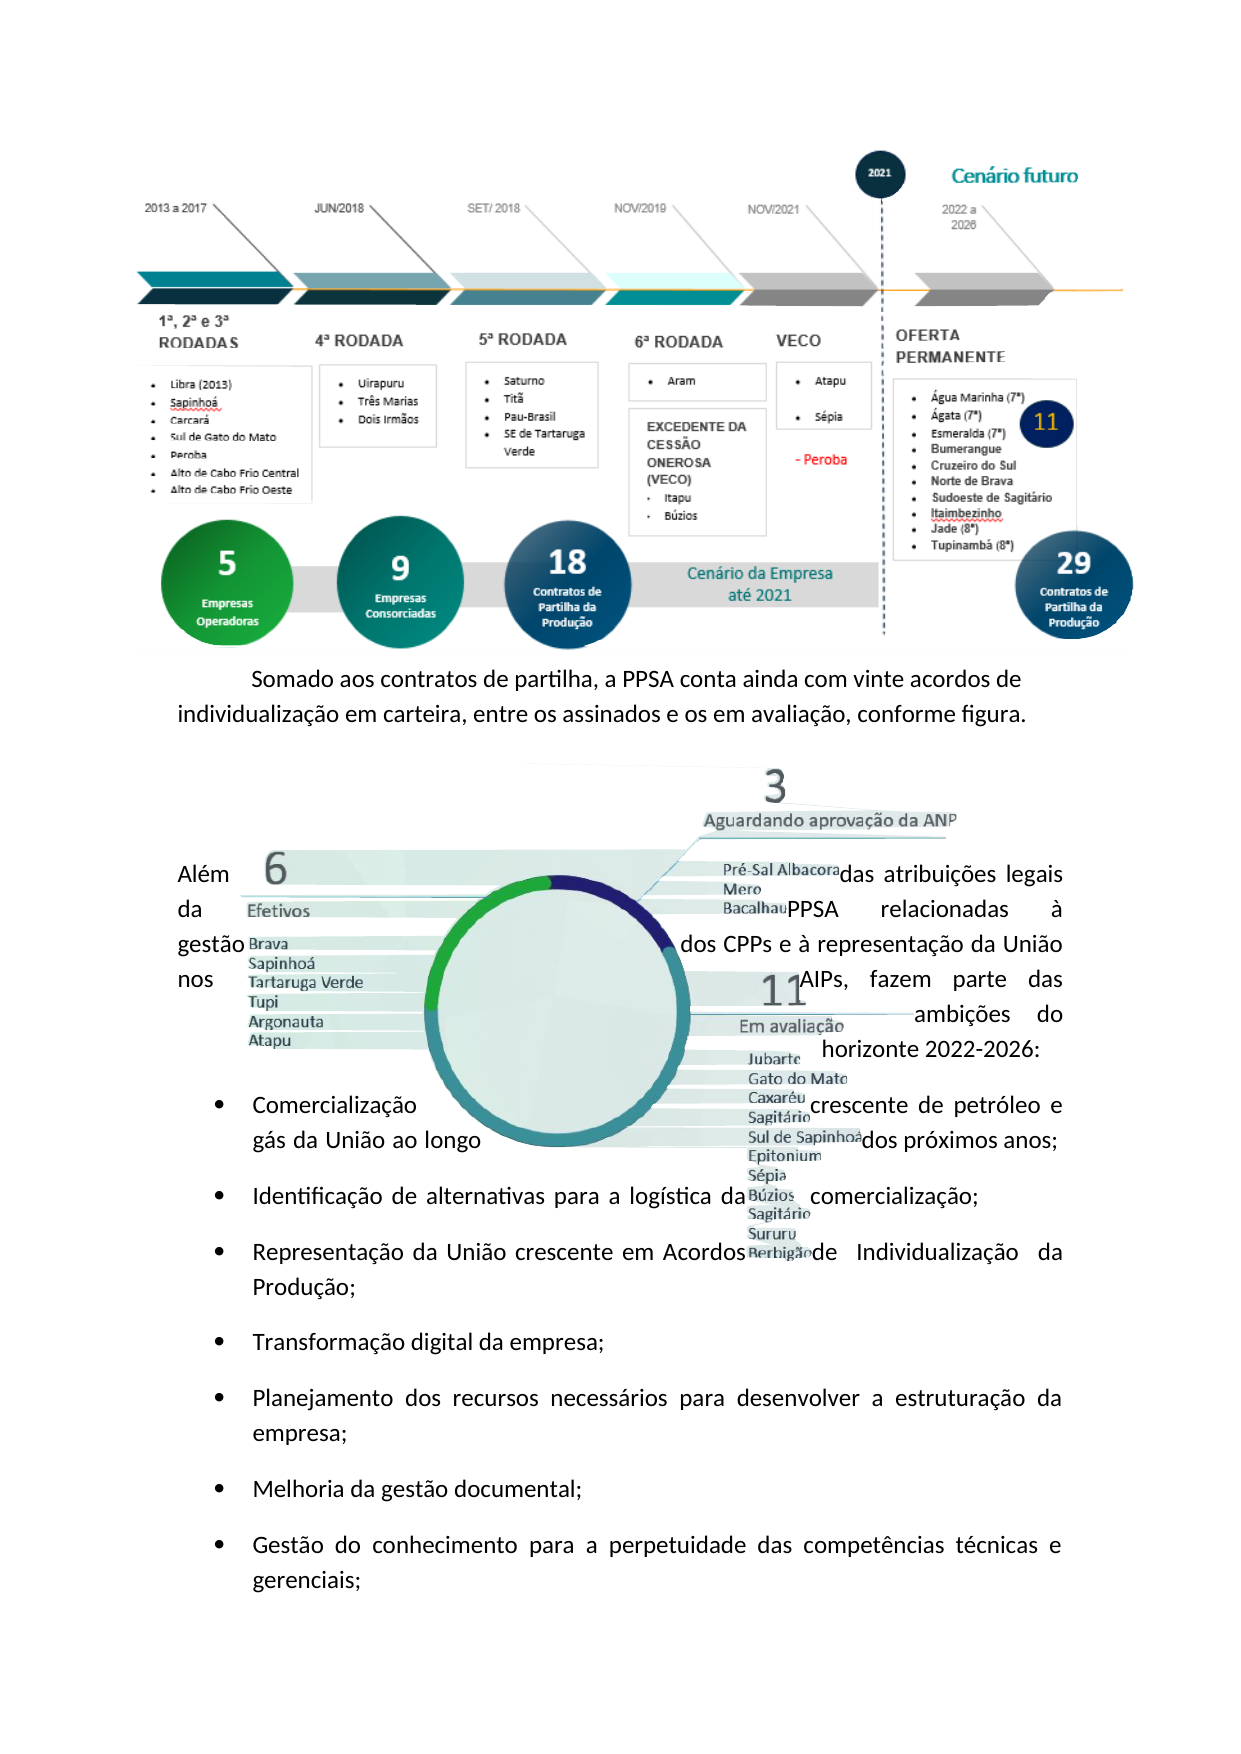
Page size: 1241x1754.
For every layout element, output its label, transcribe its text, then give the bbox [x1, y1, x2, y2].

list comercialização; [769, 1180, 1063, 1210]
text [177, 504, 626, 536]
list Gestão do conhecimento para a perpetuidade das competências técnicas e gerenciais; [215, 1529, 1063, 1594]
list Identificação de alternativas para a logística da [215, 1180, 767, 1210]
list Transformação digital da empresa; [215, 1326, 1063, 1357]
list Planejamento dos recursos necessários para desenvolver a estruturação da empresa; [215, 1382, 1063, 1448]
text Somado aos contratos de partilha, a PPSA conta ainda com vinte acordos de individualização em carteira, entre os assinados e os em avaliação, conforme figura. [177, 651, 1063, 728]
list Comercialização crescente de petróleo e gás da União ao longo dos próximos anos; [652, 1089, 1063, 1154]
list Comercialização crescente de petróleo e gás da União ao longo dos próximos anos; [215, 1089, 746, 1154]
text [177, 213, 271, 269]
text [686, 293, 1063, 375]
text [177, 348, 881, 362]
list Melhoria da gestão documental; [215, 1473, 1063, 1504]
text Além das atribuições legais da PPSA relacionadas à gestão dos CPPs e à representação da União nos AIPs, fazem parte das ambições do horizonte 2022-2026: [643, 858, 1063, 1064]
list Representação da União crescente em Acordos de Individualização da Produção; [215, 1236, 1063, 1301]
text Além das atribuições legais da PPSA relacionadas à gestão dos CPPs e à representação da União nos AIPs, fazem parte das ambições do horizonte 2022-2026: [177, 858, 497, 1064]
text [177, 305, 879, 313]
text [587, 639, 1063, 647]
text [918, 201, 1063, 286]
